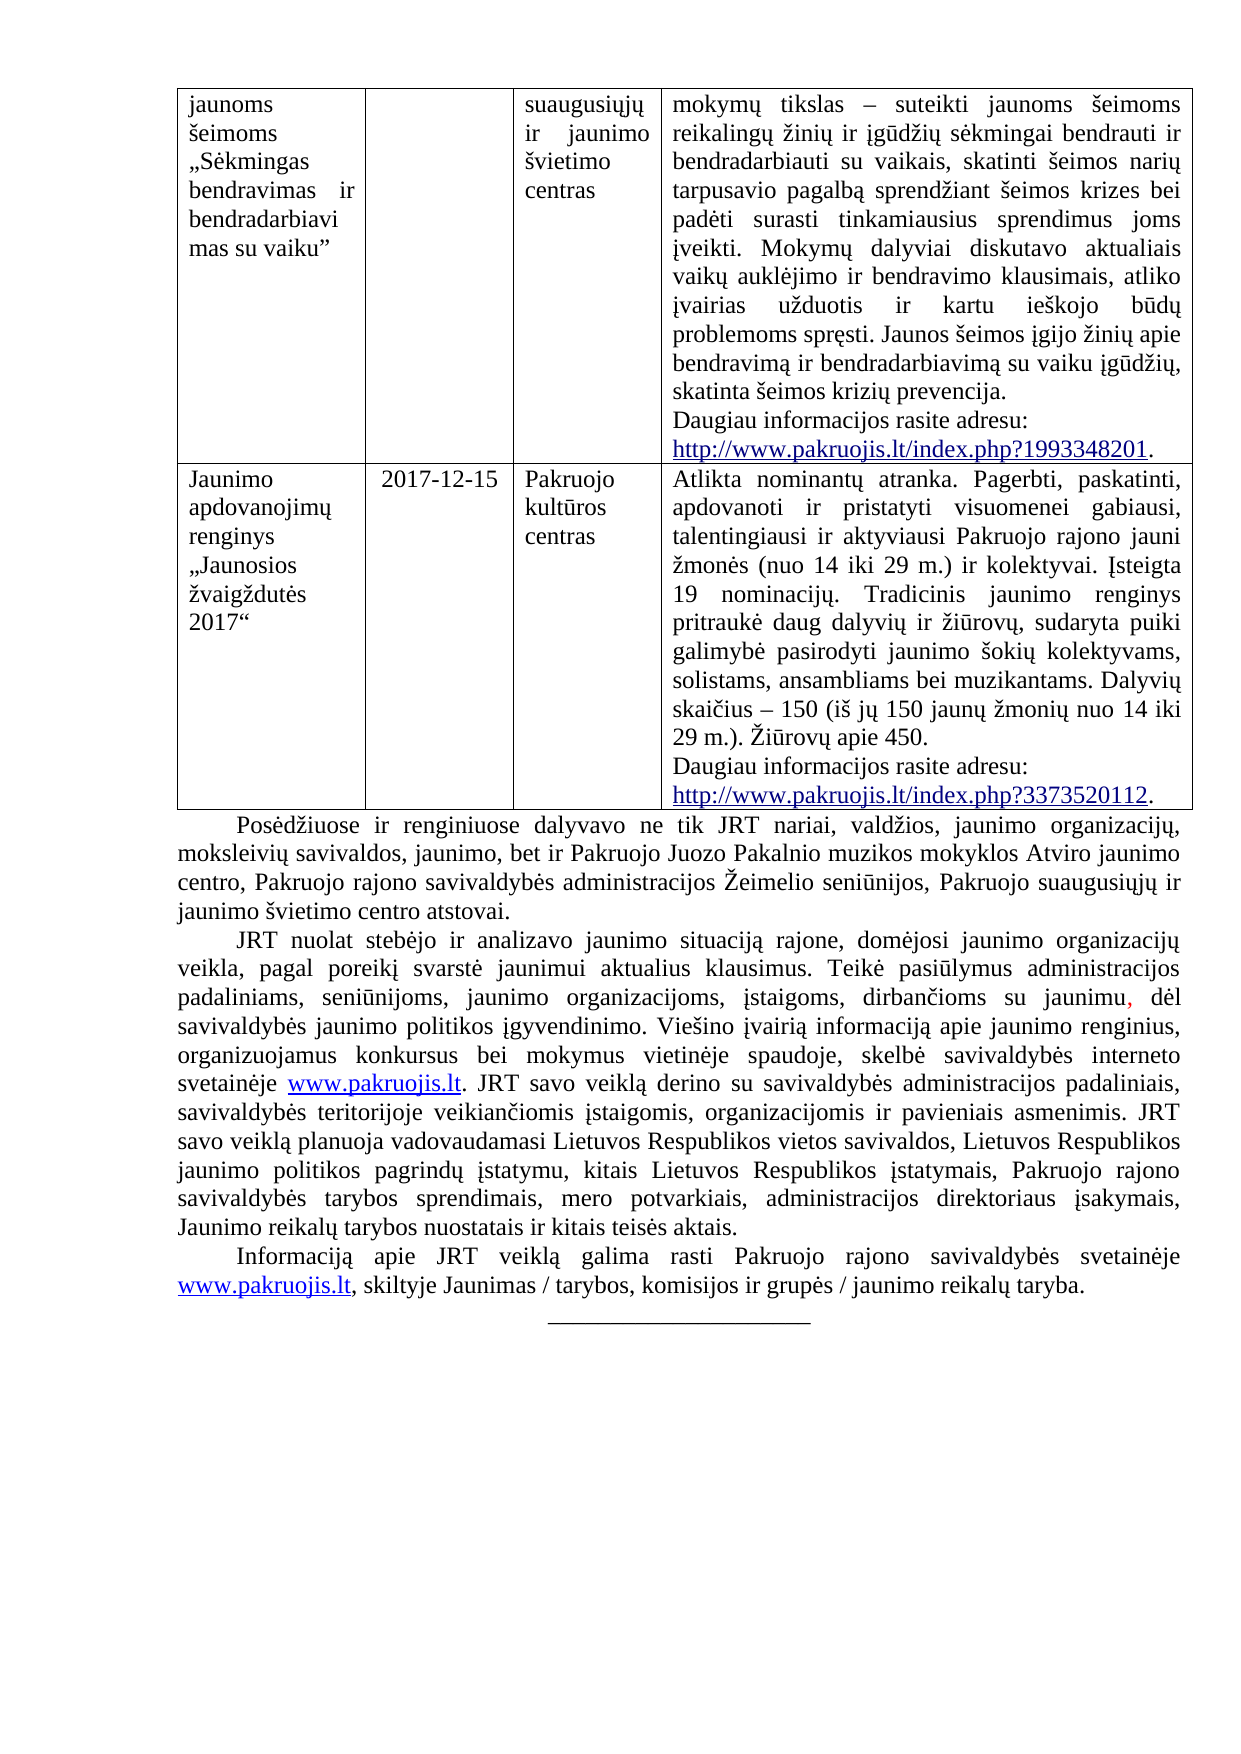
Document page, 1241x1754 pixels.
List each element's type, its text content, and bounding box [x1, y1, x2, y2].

text Posėdžiuose ir renginiuose dalyvavo ne tik JRT nariai, valdžios, jaunimo organizacijų, moksleivių savivaldos, jaunimo, bet ir Pakruojo Juozo Pakalnio muzikos mokyklos Atviro jaunimo centro, Pakruojo rajono savivaldybės administracijos Žeimelio seniūnijos, Pakruojo suaugusiųjų ir jaunimo švietimo centro atstovai. [177, 810, 1181, 925]
table_cell jaunoms šeimoms „Sėkmingas bendravimas ir bendradarbiavimas su vaiku” [178, 89, 365, 463]
table_cell Pakruojo kultūros centras [514, 464, 661, 809]
table_cell Atlikta nominantų atranka. Pagerbti, paskatinti, apdovanoti ir pristatyti visuomenei gabiausi, talentingiausi ir aktyviausi Pakruojo rajono jauni žmonės (nuo 14 iki 29 m.) ir kolektyvai. Įsteigta 19 nominacijų. Tradicinis jaunimo renginys pritraukė daug dalyvių ir žiūrovų, sudaryta puiki galimybė pasirodyti jaunimo šokių kolektyvams, solistams, ansambliams bei muzikantams. Dalyvių skaičius – 150 (iš jų 150 jaunų žmonių nuo 14 iki 29 m.). Žiūrovų apie 450. Daugiau informacijos rasite adresu: http://www.pakruojis.lt/index.php?3373520112. [662, 464, 1192, 809]
table_cell [366, 89, 513, 463]
text Informaciją apie JRT veiklą galima rasti Pakruojo rajono savivaldybės svetainėje www.pakruojis.lt, skiltyje Jaunimas / tarybos, komisijos ir grupės / jaunimo reikalų taryba. [177, 1241, 1181, 1298]
table_cell 2017-12-15 [366, 464, 513, 809]
text _____________________ [177, 1298, 1181, 1327]
table_cell suaugusiųjų ir jaunimo švietimo centras [514, 89, 661, 463]
text JRT nuolat stebėjo ir analizavo jaunimo situaciją rajone, domėjosi jaunimo organizacijų veikla, pagal poreikį svarstė jaunimui aktualius klausimus. Teikė pasiūlymus administracijos padaliniams, seniūnijoms, jaunimo organizacijoms, įstaigoms, dirbančioms su jaunimu, dėl savivaldybės jaunimo politikos įgyvendinimo. Viešino įvairią informaciją apie jaunimo renginius, organizuojamus konkursus bei mokymus vietinėje spaudoje, skelbė savivaldybės interneto svetainėje www.pakruojis.lt. JRT savo veiklą derino su savivaldybės administracijos padaliniais, savivaldybės teritorijoje veikiančiomis įstaigomis, organizacijomis ir pavieniais asmenimis. JRT savo veiklą planuoja vadovaudamasi Lietuvos Respublikos vietos savivaldos, Lietuvos Respublikos jaunimo politikos pagrindų įstatymu, kitais Lietuvos Respublikos įstatymais, Pakruojo rajono savivaldybės tarybos sprendimais, mero potvarkiais, administracijos direktoriaus įsakymais, Jaunimo reikalų tarybos nuostatais ir kitais teisės aktais. [177, 925, 1181, 1241]
table_cell mokymų tikslas – suteikti jaunoms šeimoms reikalingų žinių ir įgūdžių sėkmingai bendrauti ir bendradarbiauti su vaikais, skatinti šeimos narių tarpusavio pagalbą sprendžiant šeimos krizes bei padėti surasti tinkamiausius sprendimus joms įveikti. Mokymų dalyviai diskutavo aktualiais vaikų auklėjimo ir bendravimo klausimais, atliko įvairias užduotis ir kartu ieškojo būdų problemoms spręsti. Jaunos šeimos įgijo žinių apie bendravimą ir bendradarbiavimą su vaiku įgūdžių, skatinta šeimos krizių prevencija. Daugiau informacijos rasite adresu: http://www.pakruojis.lt/index.php?1993348201. [662, 89, 1192, 463]
table_cell Jaunimo apdovanojimų renginys „Jaunosios žvaigždutės 2017“ [178, 464, 365, 809]
